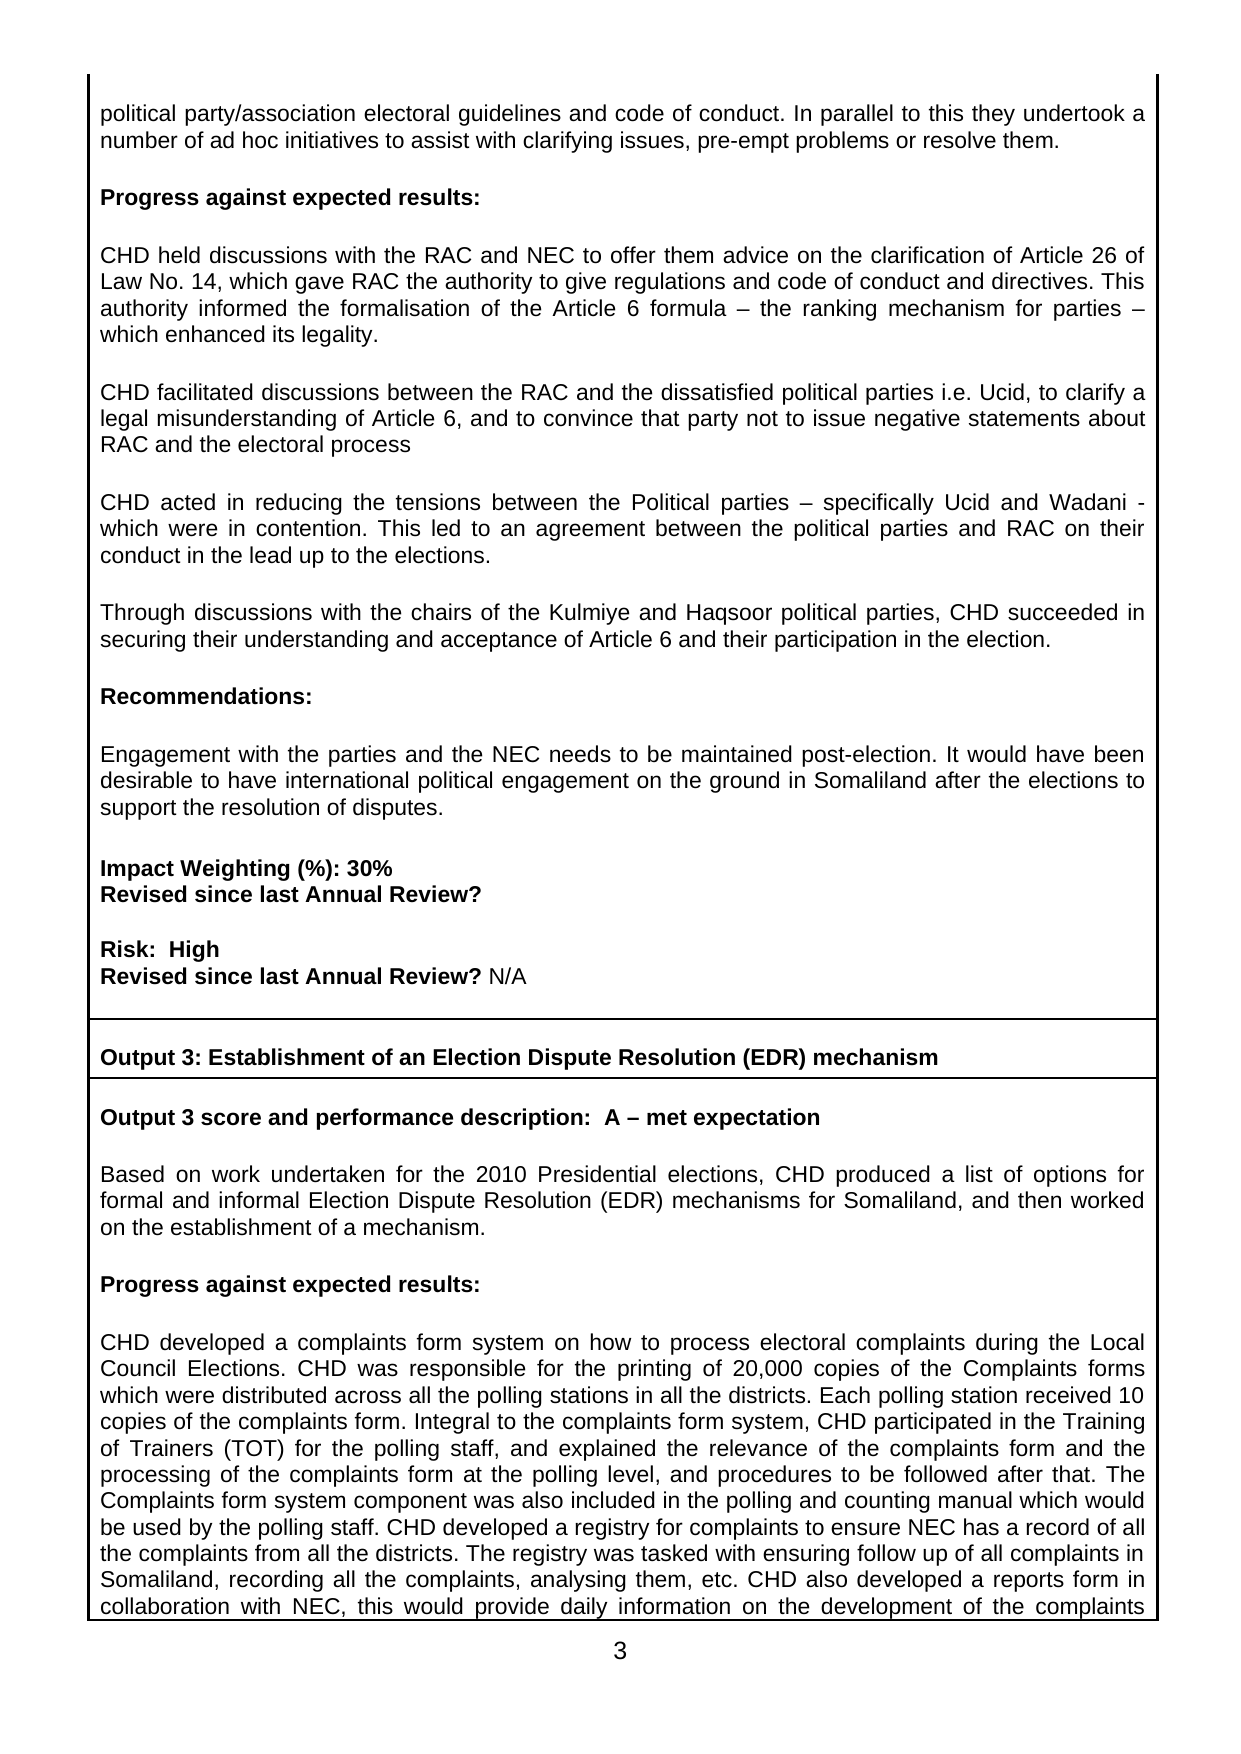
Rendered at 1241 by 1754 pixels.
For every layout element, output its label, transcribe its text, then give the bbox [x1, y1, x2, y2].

table_cell Progress against expected results: CHD held discussions with the RAC and NEC to offer them advice on the clarification of Article 26 of Law No. 14, which gave RAC the authority to give regulations and code of conduct and directives. This authority informed the formalisation of the Article 6 formula – the ranking mechanism for parties – which enhanced its legality. CHD facilitated discussions between the RAC and the dissatisfied political parties i.e. Ucid, to clarify a legal misunderstanding of Article 6, and to convince that party not to issue negative statements about RAC and the electoral process CHD acted in reducing the tensions between the Political parties – specifically Ucid and Wadani - which were in contention. This led to an agreement between the political parties and RAC on their conduct in the lead up to the elections. Through discussions with the chairs of the Kulmiye and Haqsoor political parties, CHD succeeded in securing their understanding and acceptance of Article 6 and their participation in the election. Recommendations: Engagement with the parties and the NEC needs to be maintained post-election. It would have been desirable to have international political engagement on the ground in Somaliland after the elections to support the resolution of disputes. Impact Weighting (%): 30% Revised since last Annual Review? Risk: High Revised since last Annual Review? N/A [90, 159, 1156, 1018]
table_cell Progress against expected results: CHD developed a complaints form system on how to process electoral complaints during the Local Council Elections. CHD was responsible for the printing of 20,000 copies of the Complaints forms which were distributed across all the polling stations in all the districts. Each polling station received 10 copies of the complaints form. Integral to the complaints form system, CHD participated in the Training of Trainers (TOT) for the polling staff, and explained the relevance of the complaints form and the processing of the complaints form at the polling level, and procedures to be followed after that. The Complaints form system component was also included in the polling and counting manual which would be used by the polling staff. CHD developed a registry for complaints to ensure NEC has a record of all the complaints from all the districts. The registry was tasked with ensuring follow up of all complaints in Somaliland, recording all the complaints, analysing them, etc. CHD also developed a reports form in collaboration with NEC, this would provide daily information on the development of the complaints [90, 1246, 1156, 1619]
table_cell political party/association electoral guidelines and code of conduct. In parallel to this they undertook a number of ad hoc initiatives to assist with clarifying issues, pre-empt problems or resolve them. [90, 74, 1156, 159]
table_cell Output 3: Establishment of an Election Dispute Resolution (EDR) mechanism [90, 1020, 1156, 1077]
table_cell Output 3 score and performance description: A – met expectation Based on work undertaken for the 2010 Presidential elections, CHD produced a list of options for formal and informal Election Dispute Resolution (EDR) mechanisms for Somaliland, and then worked on the establishment of a mechanism. [90, 1079, 1156, 1246]
